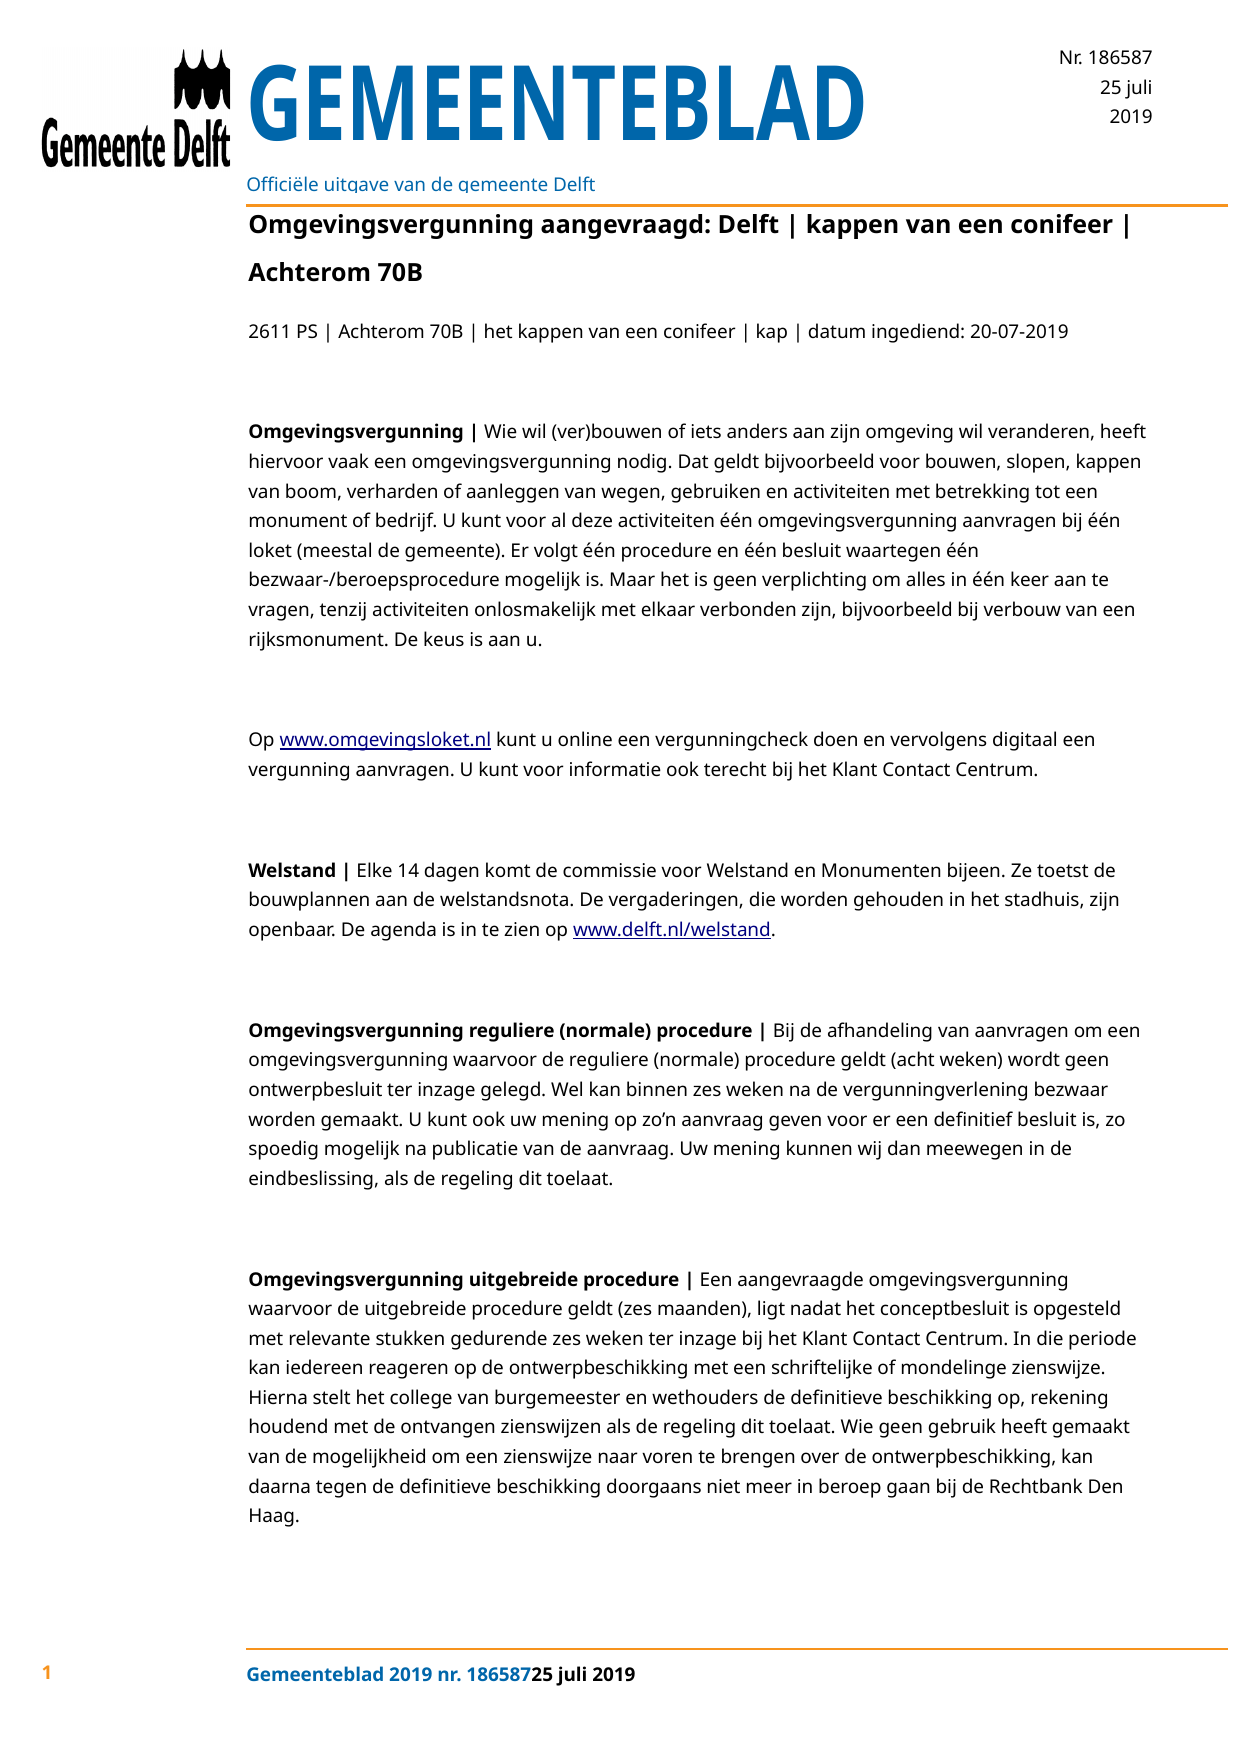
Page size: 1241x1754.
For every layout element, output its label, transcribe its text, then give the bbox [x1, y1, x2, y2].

text Omgevingsvergunning aangevraagd: Delft | kappen van een conifeer | Achterom 70B [248, 207, 1152, 288]
text Welstand | Elke 14 dagen komt de commissie voor Welstand en Monumenten bijeen. Ze toetst de bouwplannen aan de welstandsnota. De vergaderingen, die worden gehouden in het stadhuis, zijn openbaar. De agenda is in te zien op www.delft.nl/welstand. [248, 857, 1152, 942]
text Omgevingsvergunning reguliere (normale) procedure | Bij de afhandeling van aanvragen om een omgevingsvergunning waarvoor de reguliere (normale) procedure geldt (acht weken) wordt geen ontwerpbesluit ter inzage gelegd. Wel kan binnen zes weken na de vergunningverlening bezwaar worden gemaakt. U kunt ook uw mening op zo’n aanvraag geven voor er een definitief besluit is, zo spoedig mogelijk na publicatie van de aanvraag. Uw mening kunnen wij dan meewegen in de eindbeslissing, als de regeling dit toelaat. [248, 1017, 1152, 1191]
picture [41, 47, 231, 172]
text Op www.omgevingsloket.nl kunt u online een vergunningcheck doen en vervolgens digitaal een vergunning aanvragen. U kunt voor informatie ook terecht bij het Klant Contact Centrum. [248, 727, 1152, 782]
text Omgevingsvergunning | Wie wil (ver)bouwen of iets anders aan zijn omgeving wil veranderen, heeft hiervoor vaak een omgevingsvergunning nodig. Dat geldt bijvoorbeeld voor bouwen, slopen, kappen van boom, verharden of aanleggen van wegen, gebruiken en activiteiten met betrekking tot een monument of bedrijf. U kunt voor al deze activiteiten één omgevingsvergunning aanvragen bij één loket (meestal de gemeente). Er volgt één procedure en één besluit waartegen één bezwaar-/beroepsprocedure mogelijk is. Maar het is geen verplichting om alles in één keer aan te vragen, tenzij activiteiten onlosmakelijk met elkaar verbonden zijn, bijvoorbeeld bij verbouw van een rijksmonument. De keus is aan u. [248, 419, 1152, 652]
text 2611 PS | Achterom 70B | het kappen van een conifeer | kap | datum ingediend: 20-07-2019 [248, 318, 1152, 344]
text Omgevingsvergunning uitgebreide procedure | Een aangevraagde omgevingsvergunning waarvoor de uitgebreide procedure geldt (zes maanden), ligt nadat het conceptbesluit is opgesteld met relevante stukken gedurende zes weken ter inzage bij het Klant Contact Centrum. In die periode kan iedereen reageren op de ontwerpbeschikking met een schriftelijke of mondelinge zienswijze. Hierna stelt het college van burgemeester en wethouders de definitieve beschikking op, rekening houdend met de ontvangen zienswijzen als de regeling dit toelaat. Wie geen gebruik heeft gemaakt van de mogelijkheid om een zienswijze naar voren te brengen over de ontwerpbeschikking, kan daarna tegen de definitieve beschikking doorgaans niet meer in beroep gaan bij de Rechtbank Den Haag. [248, 1266, 1152, 1528]
